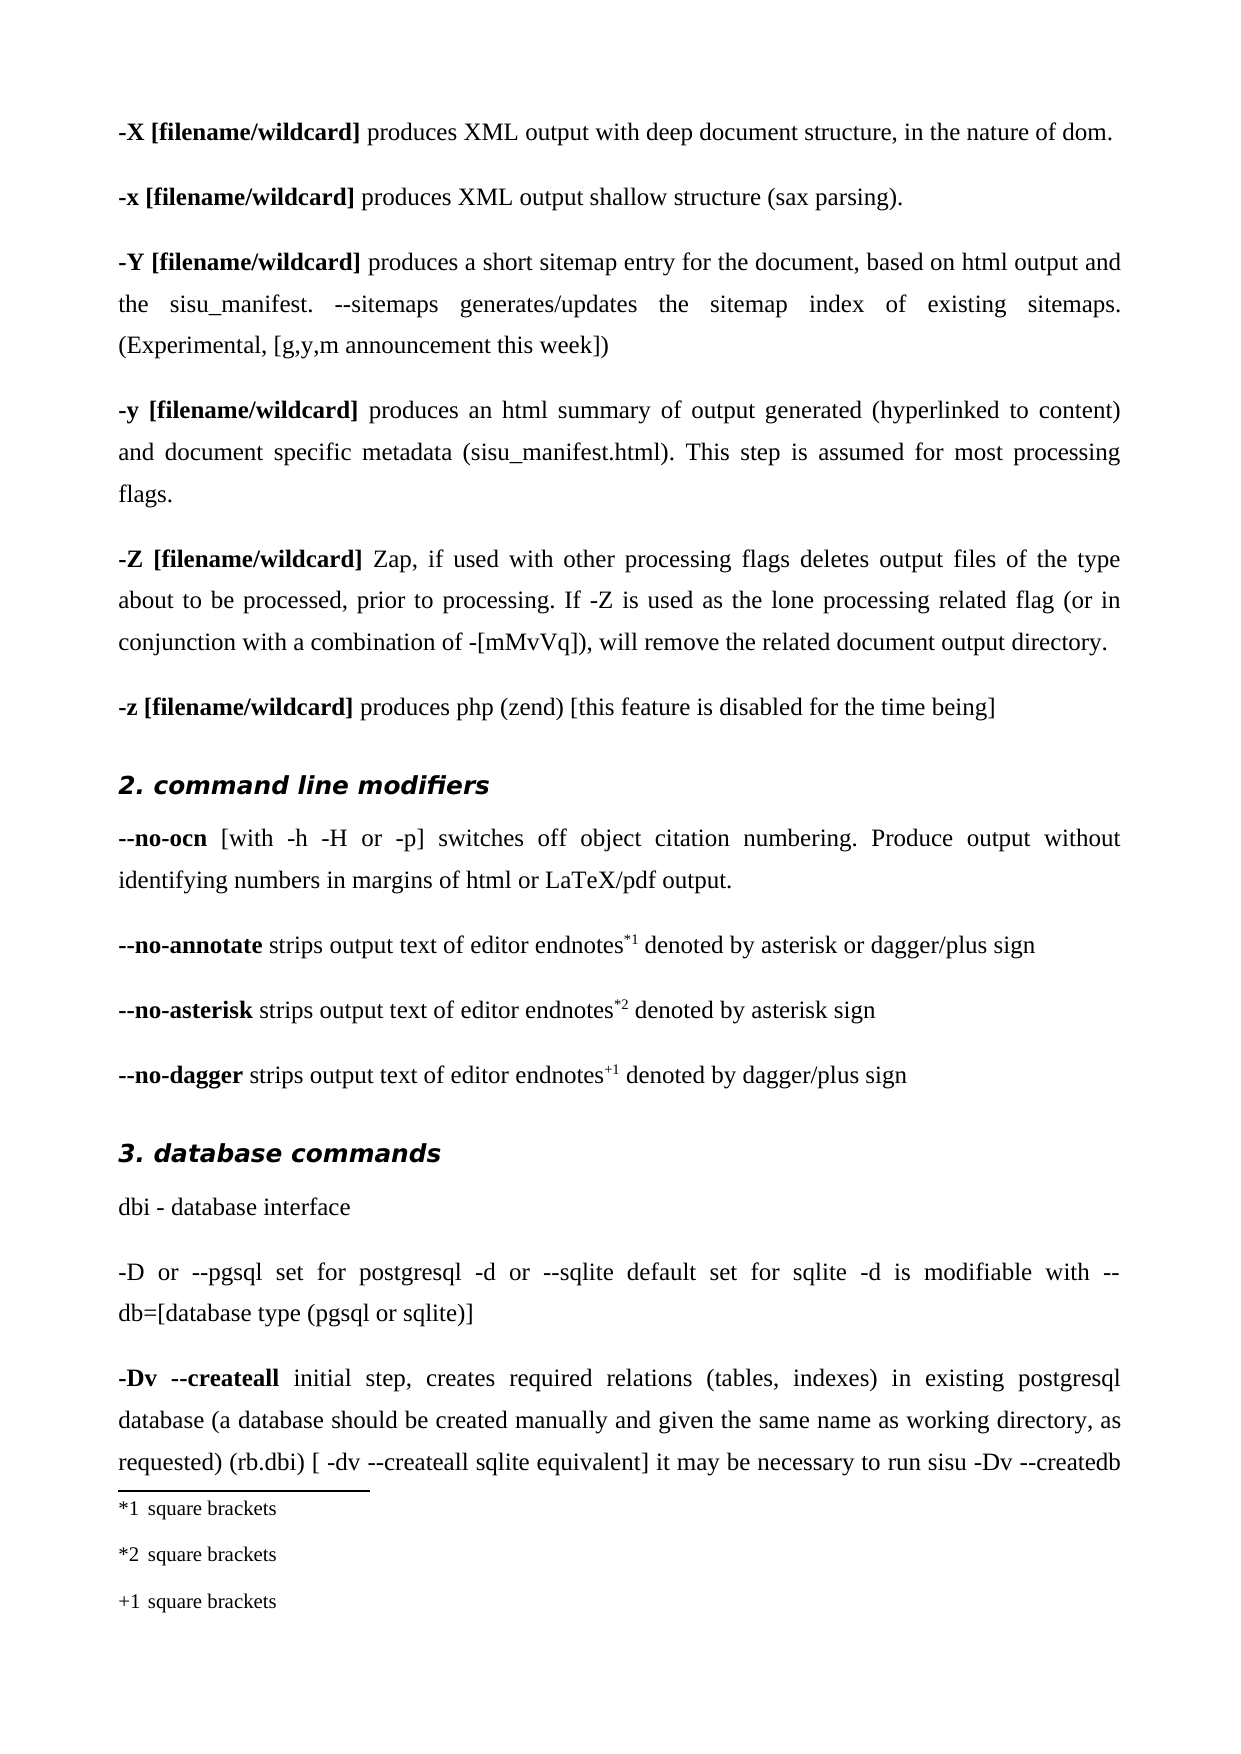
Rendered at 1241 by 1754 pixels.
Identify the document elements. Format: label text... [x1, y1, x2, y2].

text -x [filename/wildcard] produces XML output shallow structure (sax parsing). [118, 183, 1122, 211]
text square brackets [118, 1543, 1122, 1566]
text --no-dagger strips output text of editor endnotes denoted by dagger/plus sign [118, 1061, 1122, 1089]
text -z [filename/wildcard] produces php (zend) [this feature is disabled for the time being] [118, 693, 1122, 721]
subtitle 3. database commands [118, 1140, 1122, 1168]
text --no-ocn [with -h -H or -p] switches off object citation numbering. Produce output without identifying numbers in margins of html or LaTeX/pdf output. [118, 824, 1122, 894]
text square brackets [118, 1589, 1122, 1613]
text -y [filename/wildcard] produces an html summary of output generated (hyperlinked to content) and document specific metadata (sisu_manifest.html). This step is assumed for most processing flags. [118, 397, 1122, 507]
text -X [filename/wildcard] produces XML output with deep document structure, in the nature of dom. [118, 118, 1122, 146]
text -Z [filename/wildcard] Zap, if used with other processing flags deletes output files of the type about to be processed, prior to processing. If -Z is used as the lone processing related flag (or in conjunction with a combination of -[mMvVq]), will remove the related document output directory. [118, 545, 1122, 656]
text --no-asterisk strips output text of editor endnotes denoted by asterisk sign [118, 996, 1122, 1024]
text dbi - database interface [118, 1193, 1122, 1221]
text -Y [filename/wildcard] produces a short sitemap entry for the document, based on html output and the sisu_manifest. --sitemaps generates/updates the sitemap index of existing sitemaps. (Experimental, [g,y,m announcement this week]) [118, 248, 1122, 359]
text --no-annotate strips output text of editor endnotes denoted by asterisk or dagger/plus sign [118, 931, 1122, 959]
text -D or --pgsql set for postgresql -d or --sqlite default set for sqlite -d is modifiable with --db=[database type (pgsql or sqlite)] [118, 1258, 1122, 1327]
text square brackets [118, 1497, 1122, 1520]
text -Dv --createall initial step, creates required relations (tables, indexes) in existing postgresql database (a database should be created manually and given the same name as working directory, as requested) (rb.dbi) [ -dv --createall sqlite equivalent] it may be necessary to run sisu -Dv --createdb [118, 1364, 1122, 1475]
subtitle 2. command line modifiers [118, 771, 1122, 800]
